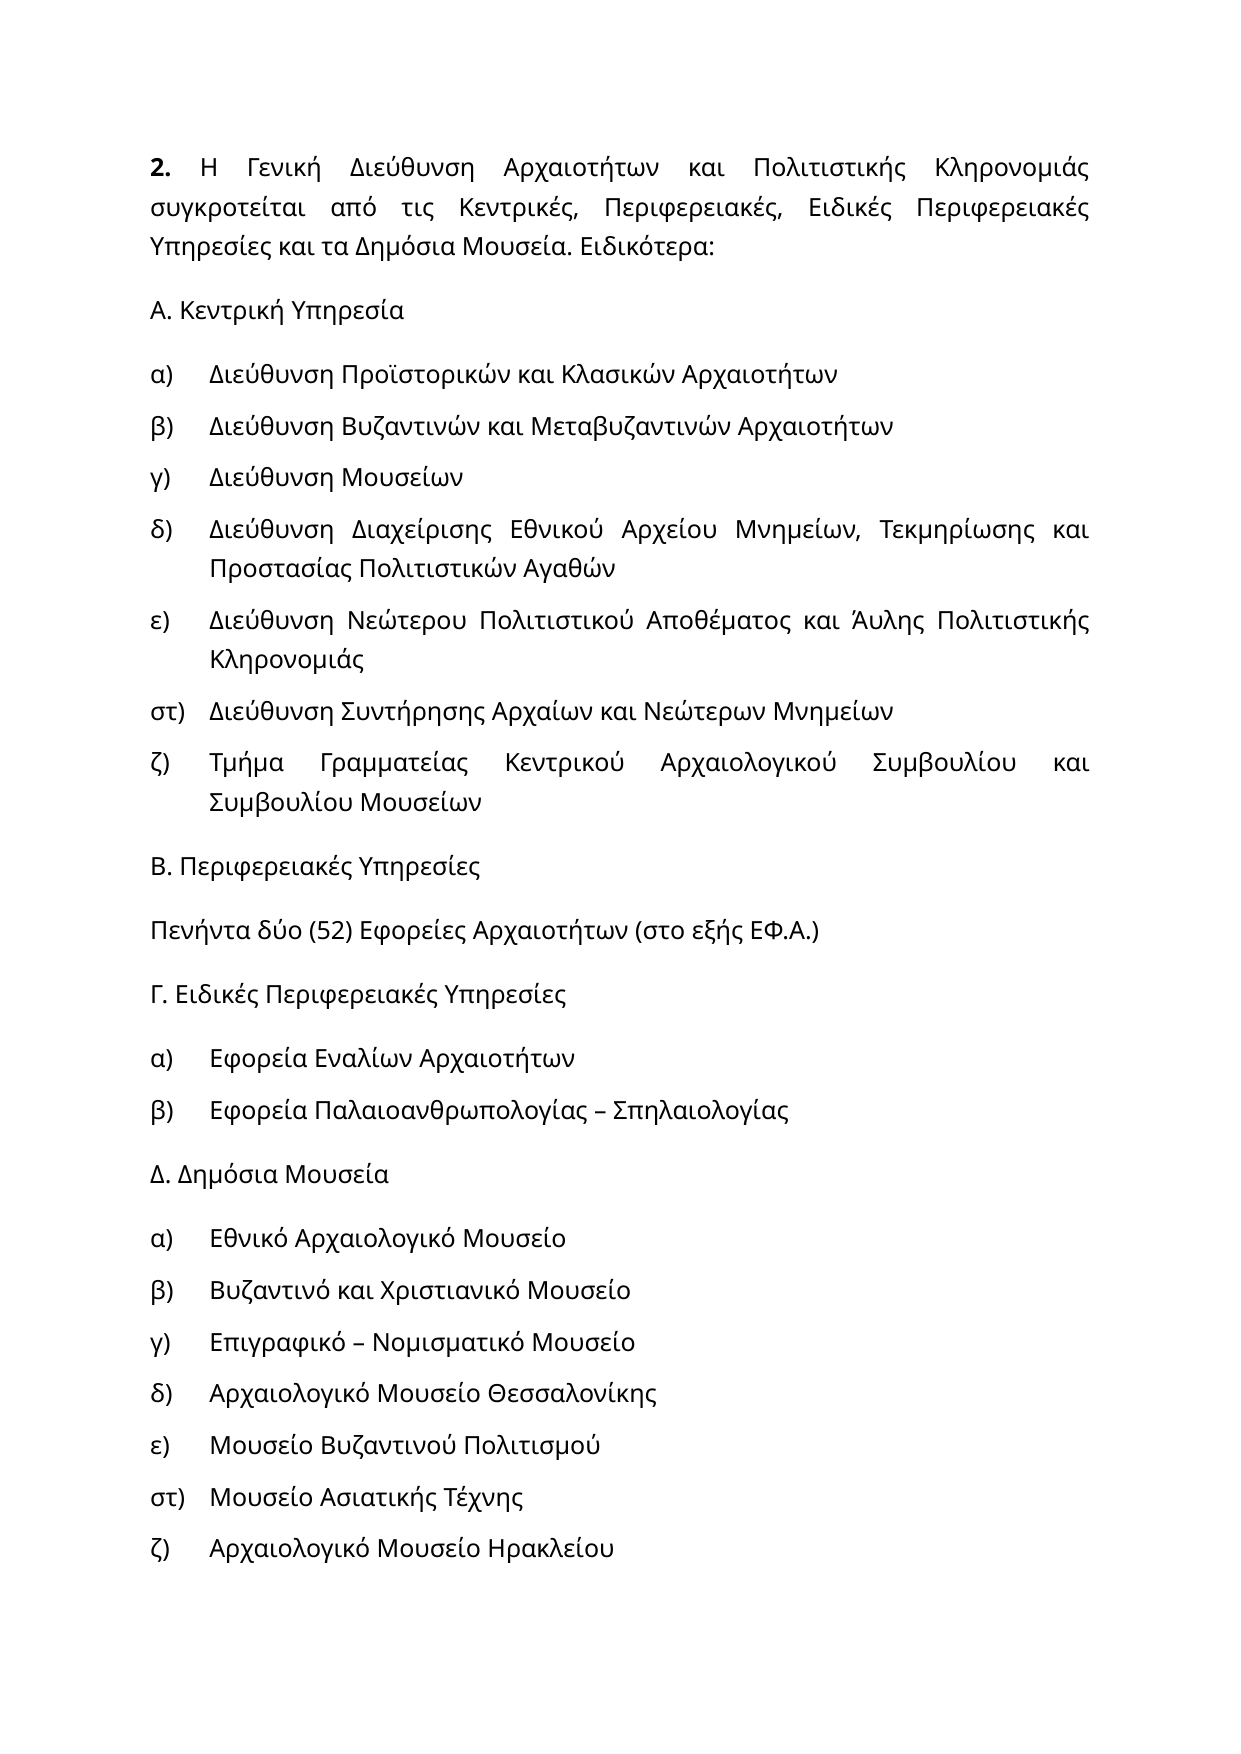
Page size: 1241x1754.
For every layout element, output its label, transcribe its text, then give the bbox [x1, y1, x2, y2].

list στ) Διεύθυνση Συντήρησης Αρχαίων και Νεώτερων Μνημείων [150, 693, 1090, 727]
list δ) Διεύθυνση Διαχείρισης Εθνικού Αρχείου Μνημείων, Τεκμηρίωσης και Προστασίας Πολιτιστικών Αγαθών [150, 512, 1090, 585]
text Β. Περιφερειακές Υπηρεσίες [150, 848, 1090, 882]
list ε) Μουσείο Βυζαντινού Πολιτισμού [150, 1427, 1090, 1462]
list δ) Αρχαιολογικό Μουσείο Θεσσαλονίκης [150, 1376, 1090, 1410]
text 2. Η Γενική Διεύθυνση Αρχαιοτήτων και Πολιτιστικής Κληρονομιάς συγκροτείται από τις Κεντρικές, Περιφερειακές, Ειδικές Περιφερειακές Υπηρεσίες και τα Δημόσια Μουσεία. Ειδικότερα: [150, 150, 1090, 262]
list ζ) Αρχαιολογικό Μουσείο Ηρακλείου [150, 1531, 1090, 1565]
list γ) Διεύθυνση Μουσείων [150, 460, 1090, 494]
text Δ. Δημόσια Μουσεία [150, 1157, 1090, 1191]
list στ) Μουσείο Ασιατικής Τέχνης [150, 1479, 1090, 1513]
list β) Διεύθυνση Βυζαντινών και Μεταβυζαντινών Αρχαιοτήτων [150, 408, 1090, 442]
list α) Εφορεία Εναλίων Αρχαιοτήτων [150, 1041, 1090, 1075]
list ζ) Τμήμα Γραμματείας Κεντρικού Αρχαιολογικού Συμβουλίου και Συμβουλίου Μουσείων [150, 745, 1090, 818]
text Α. Κεντρική Υπηρεσία [150, 292, 1090, 327]
list α) Διεύθυνση Προϊστορικών και Κλασικών Αρχαιοτήτων [150, 357, 1090, 391]
text Γ. Ειδικές Περιφερειακές Υπηρεσίες [150, 977, 1090, 1011]
list β) Βυζαντινό και Χριστιανικό Μουσείο [150, 1272, 1090, 1307]
text Πενήντα δύο (52) Εφορείες Αρχαιοτήτων (στο εξής ΕΦ.Α.) [150, 912, 1090, 947]
list β) Εφορεία Παλαιοανθρωπολογίας – Σπηλαιολογίας [150, 1092, 1090, 1127]
list α) Εθνικό Αρχαιολογικό Μουσείο [150, 1221, 1090, 1255]
list γ) Επιγραφικό – Νομισματικό Μουσείο [150, 1324, 1090, 1358]
list ε) Διεύθυνση Νεώτερου Πολιτιστικού Αποθέματος και Άυλης Πολιτιστικής Κληρονομιάς [150, 602, 1090, 676]
